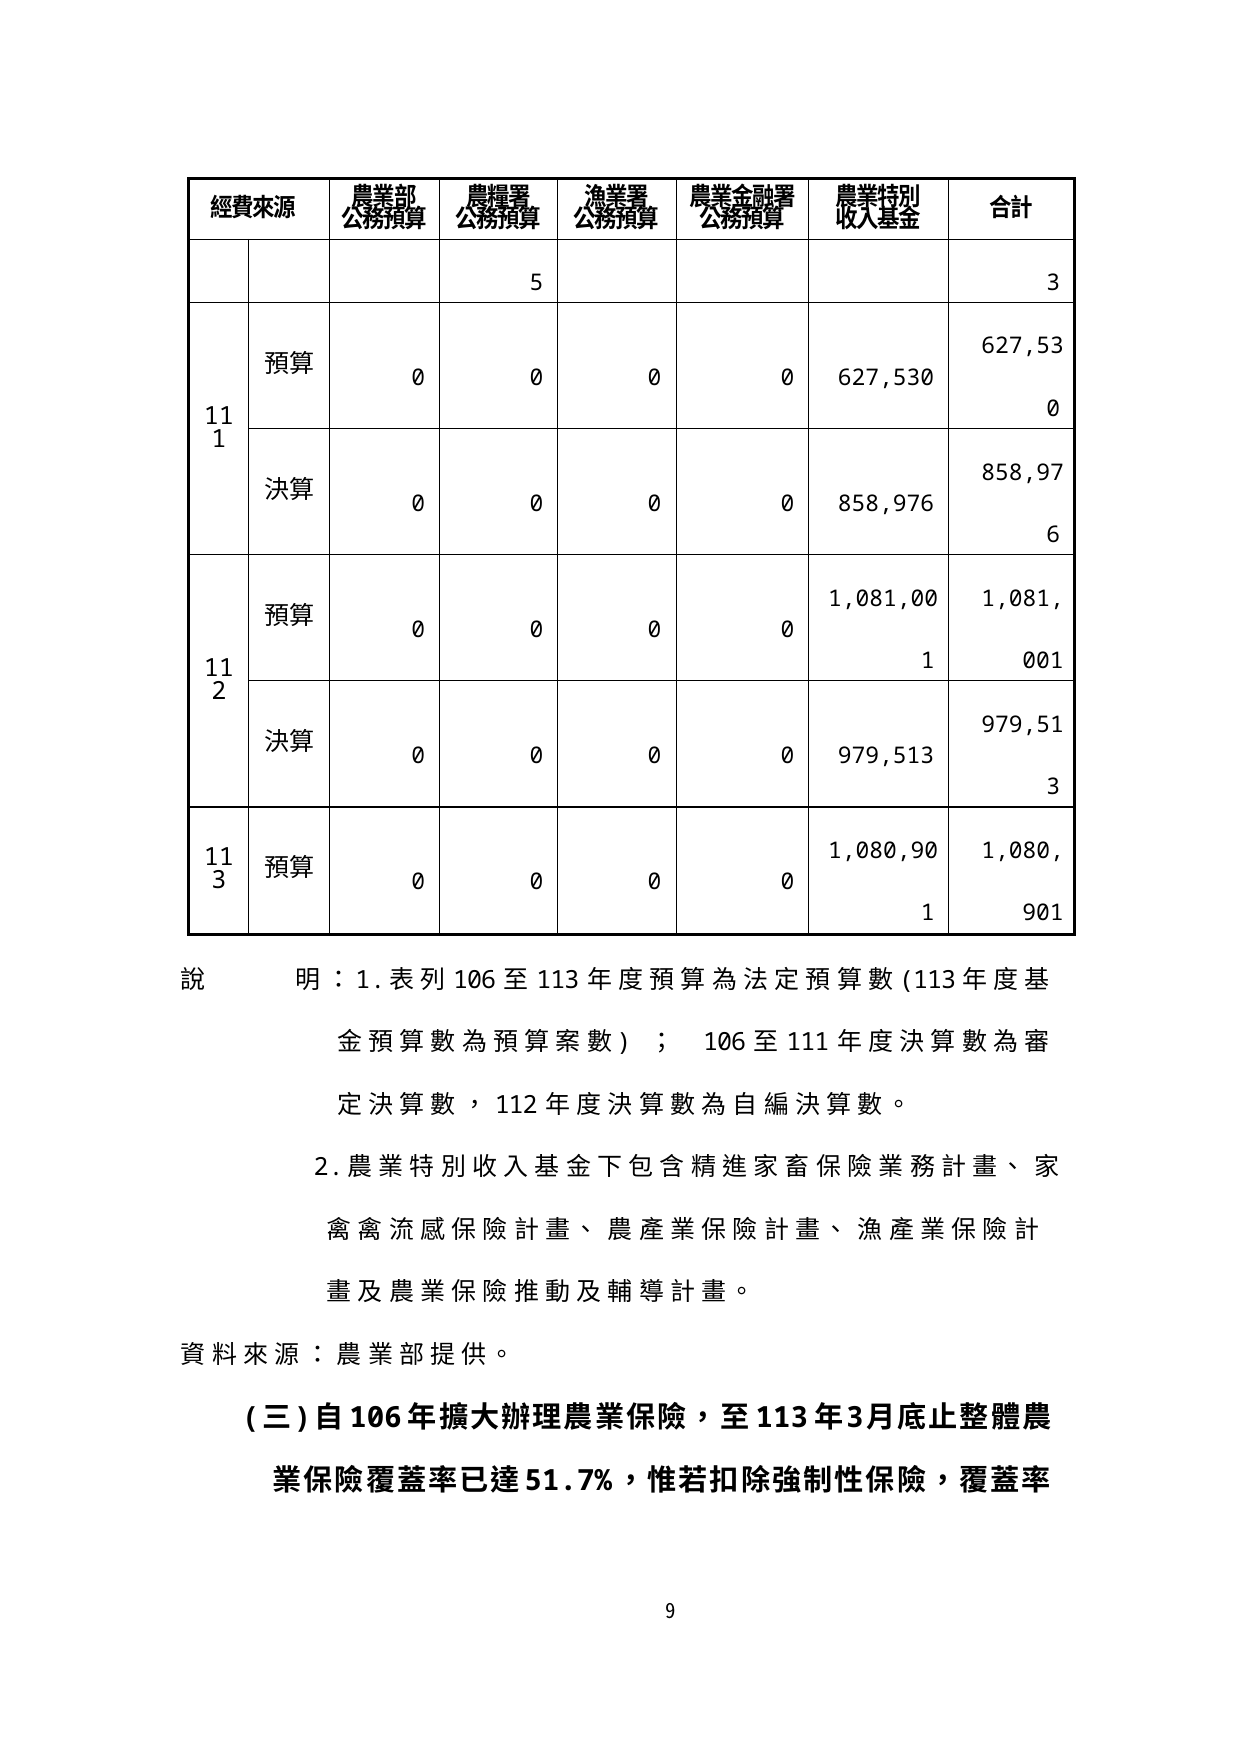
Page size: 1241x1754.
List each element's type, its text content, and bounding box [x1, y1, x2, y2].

table_cell [190, 240, 248, 302]
table_header 經費來源 [190, 180, 329, 239]
table_cell 112 [190, 555, 248, 806]
table_cell 1,081,001 [949, 555, 1073, 680]
table_cell 0 [677, 429, 808, 554]
table_cell 0 [677, 808, 808, 932]
table_header 合計 [949, 180, 1073, 239]
text (三)自106年擴大辦理農業保險，至113年3月底止整體農業保險覆蓋率已達51.7%，惟若扣除強制性保險，覆蓋率 [236, 1373, 1063, 1498]
table_cell 0 [440, 808, 557, 932]
table_cell 979,513 [809, 681, 948, 806]
table_cell 858,976 [949, 429, 1073, 554]
text 說 明：1.表列106至113年度預算為法定預算數(113年度基金預算數為預算案數) ； 106至111年度決算數為審定決算數，112年度決算數為自編決算數。 [177, 936, 1063, 1123]
table_cell 3 [949, 240, 1073, 302]
table_cell 0 [440, 555, 557, 680]
table_cell 0 [558, 681, 676, 806]
table_cell 預算 [249, 555, 329, 680]
table_cell 0 [330, 681, 439, 806]
table_cell 5 [440, 240, 557, 302]
table_cell 0 [330, 303, 439, 428]
table_cell 0 [440, 681, 557, 806]
table_cell 0 [330, 808, 439, 932]
table_cell 0 [677, 555, 808, 680]
table_cell 0 [440, 303, 557, 428]
table_cell 858,976 [809, 429, 948, 554]
table_header 漁業署 公務預算 [558, 180, 676, 239]
text 資料來源：農業部提供。 [177, 1311, 1063, 1373]
table_cell [809, 240, 948, 302]
table_header 農業部 公務預算 [330, 180, 439, 239]
table_cell [249, 240, 329, 302]
table_cell 0 [558, 555, 676, 680]
table_cell 0 [330, 555, 439, 680]
table_cell 1,080,901 [949, 808, 1073, 932]
table_cell 決算 [249, 429, 329, 554]
table_cell 0 [677, 303, 808, 428]
table_cell [558, 240, 676, 302]
table_cell 0 [558, 303, 676, 428]
text 2.農業特別收入基金下包含精進家畜保險業務計畫、家禽禽流感保險計畫、農產業保險計畫、漁產業保險計畫及農業保險推動及輔導計畫。 [177, 1123, 1063, 1311]
table_header 農業特別 收入基金 [809, 180, 948, 239]
table_cell 預算 [249, 303, 329, 428]
table_cell 627,530 [949, 303, 1073, 428]
table_cell 0 [677, 681, 808, 806]
table_cell 0 [558, 429, 676, 554]
table_cell [330, 240, 439, 302]
table_cell 預算 [249, 808, 329, 932]
table_cell 0 [330, 429, 439, 554]
table_header 農業金融署公務預算 [677, 180, 808, 239]
table_cell 979,513 [949, 681, 1073, 806]
table_cell 0 [440, 429, 557, 554]
table_cell 113 [190, 808, 248, 932]
table_cell 111 [190, 303, 248, 554]
table_cell 1,081,001 [809, 555, 948, 680]
table_cell 0 [558, 808, 676, 932]
table_cell 決算 [249, 681, 329, 806]
table_cell [677, 240, 808, 302]
table_cell 627,530 [809, 303, 948, 428]
table_cell 1,080,901 [809, 808, 948, 932]
table_header 農糧署 公務預算 [440, 180, 557, 239]
